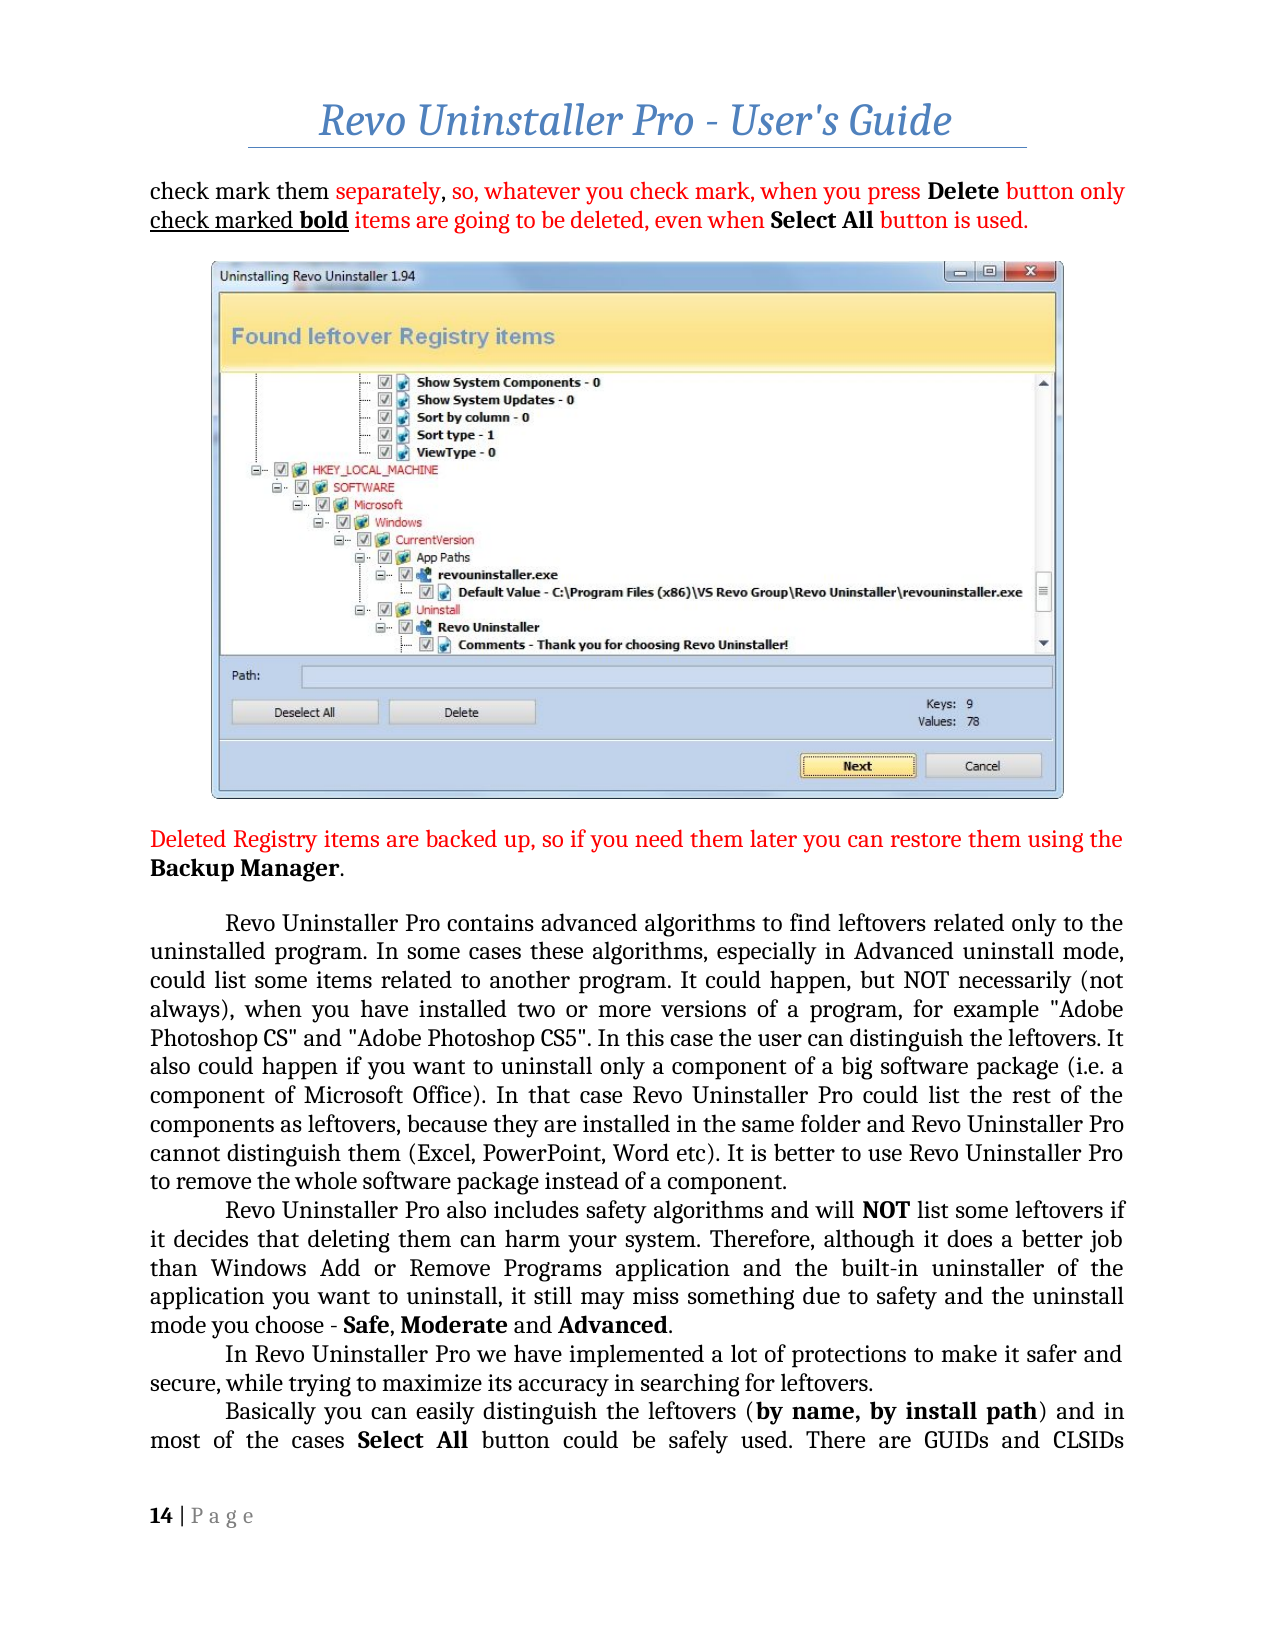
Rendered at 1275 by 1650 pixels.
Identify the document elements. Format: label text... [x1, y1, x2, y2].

text Revo Uninstaller Pro contains advanced algorithms to find leftovers related only to the uninstalled program. In some cases these algorithms, especially in Advanced uninstall mode, could list some items related to another program. It could happen, but NOT necessarily (not always), when you have installed two or more versions of a program, for example "Adobe Photoshop CS" and "Adobe Photoshop CS5". In this case the user can distinguish the leftovers. It also could happen if you want to uninstall only a component of a big software package (i.e. a component of Microsoft Office). In that case Revo Uninstaller Pro could list the rest of the components as leftovers, because they are installed in the same folder and Revo Uninstaller Pro cannot distinguish them (Excel, PowerPoint, Word etc). It is better to use Revo Uninstaller Pro to remove the whole software package instead of a component. [150, 908, 1125, 1196]
text Deleted Registry items are backed up, so if you need them later you can restore them using the Backup Manager. [150, 825, 1125, 882]
text Revo Uninstaller Pro also includes safety algorithms and will NOT list some leftovers if it decides that deleting them can harm your system. Therefore, although it does a better job than Windows Add or Remove Programs application and the built-in uninstaller of the application you want to uninstall, it still may miss something due to safety and the uninstall mode you choose - Safe, Moderate and Advanced. [150, 1196, 1125, 1340]
text Basically you can easily distinguish the leftovers (by name, by install path) and in most of the cases Select All button could be safely used. There are GUIDs and CLSIDs [150, 1397, 1125, 1455]
text In Revo Uninstaller Pro we have implemented a lot of protections to make it safer and secure, while trying to maximize its accuracy in searching for leftovers. [150, 1340, 1125, 1397]
text check mark them separately, so, whatever you check mark, when you press Delete button only check marked bold items are going to be deleted, even when Select All button is used. [150, 177, 1125, 235]
